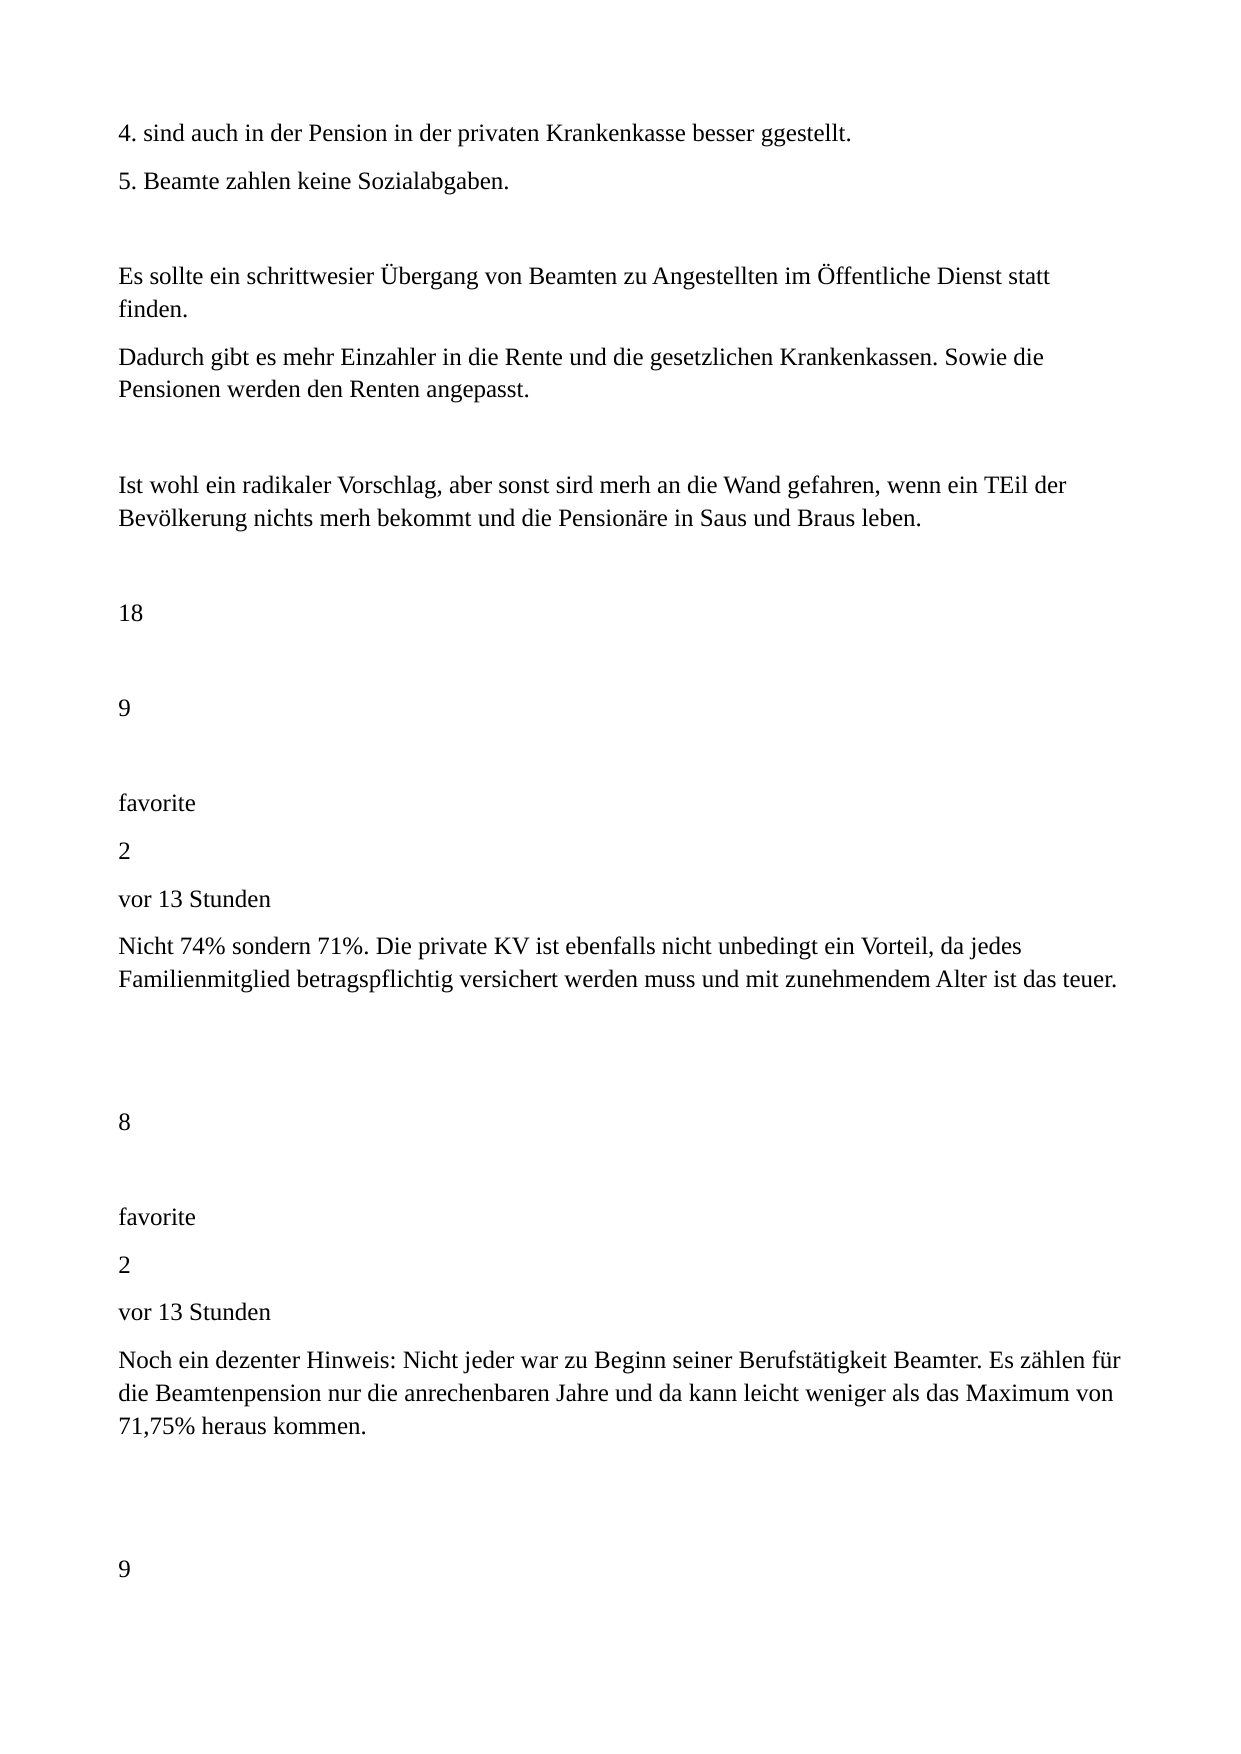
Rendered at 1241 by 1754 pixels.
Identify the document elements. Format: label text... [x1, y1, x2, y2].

text 9 [118, 1554, 1122, 1583]
text 8 [118, 1107, 1122, 1136]
text 9 [118, 693, 1122, 722]
text vor 13 Stunden [118, 1297, 1122, 1326]
text favorite [118, 1202, 1122, 1231]
text 18 [118, 598, 1122, 627]
text Ist wohl ein radikaler Vorschlag, aber sonst sird merh an die Wand gefahren, wenn ein TEil der Bevölkerung nichts merh bekommt und die Pensionäre in Saus und Braus leben. [118, 470, 1122, 532]
text 4. sind auch in der Pension in der privaten Krankenkasse besser ggestellt. [118, 118, 1122, 147]
text 2 [118, 1250, 1122, 1279]
text 2 [118, 836, 1122, 865]
text favorite [118, 788, 1122, 817]
text 5. Beamte zahlen keine Sozialabgaben. [118, 166, 1122, 194]
text Nicht 74% sondern 71%. Die private KV ist ebenfalls nicht unbedingt ein Vorteil, da jedes Familienmitglied betragspflichtig versichert werden muss und mit zunehmendem Alter ist das teuer. [118, 931, 1122, 993]
text Es sollte ein schrittwesier Übergang von Beamten zu Angestellten im Öffentliche Dienst statt finden. [118, 261, 1122, 323]
text vor 13 Stunden [118, 884, 1122, 912]
text Dadurch gibt es mehr Einzahler in die Rente und die gesetzlichen Krankenkassen. Sowie die Pensionen werden den Renten angepasst. [118, 342, 1122, 403]
text Noch ein dezenter Hinweis: Nicht jeder war zu Beginn seiner Berufstätigkeit Beamter. Es zählen für die Beamtenpension nur die anrechenbaren Jahre und da kann leicht weniger als das Maximum von 71,75% heraus kommen. [118, 1345, 1122, 1440]
